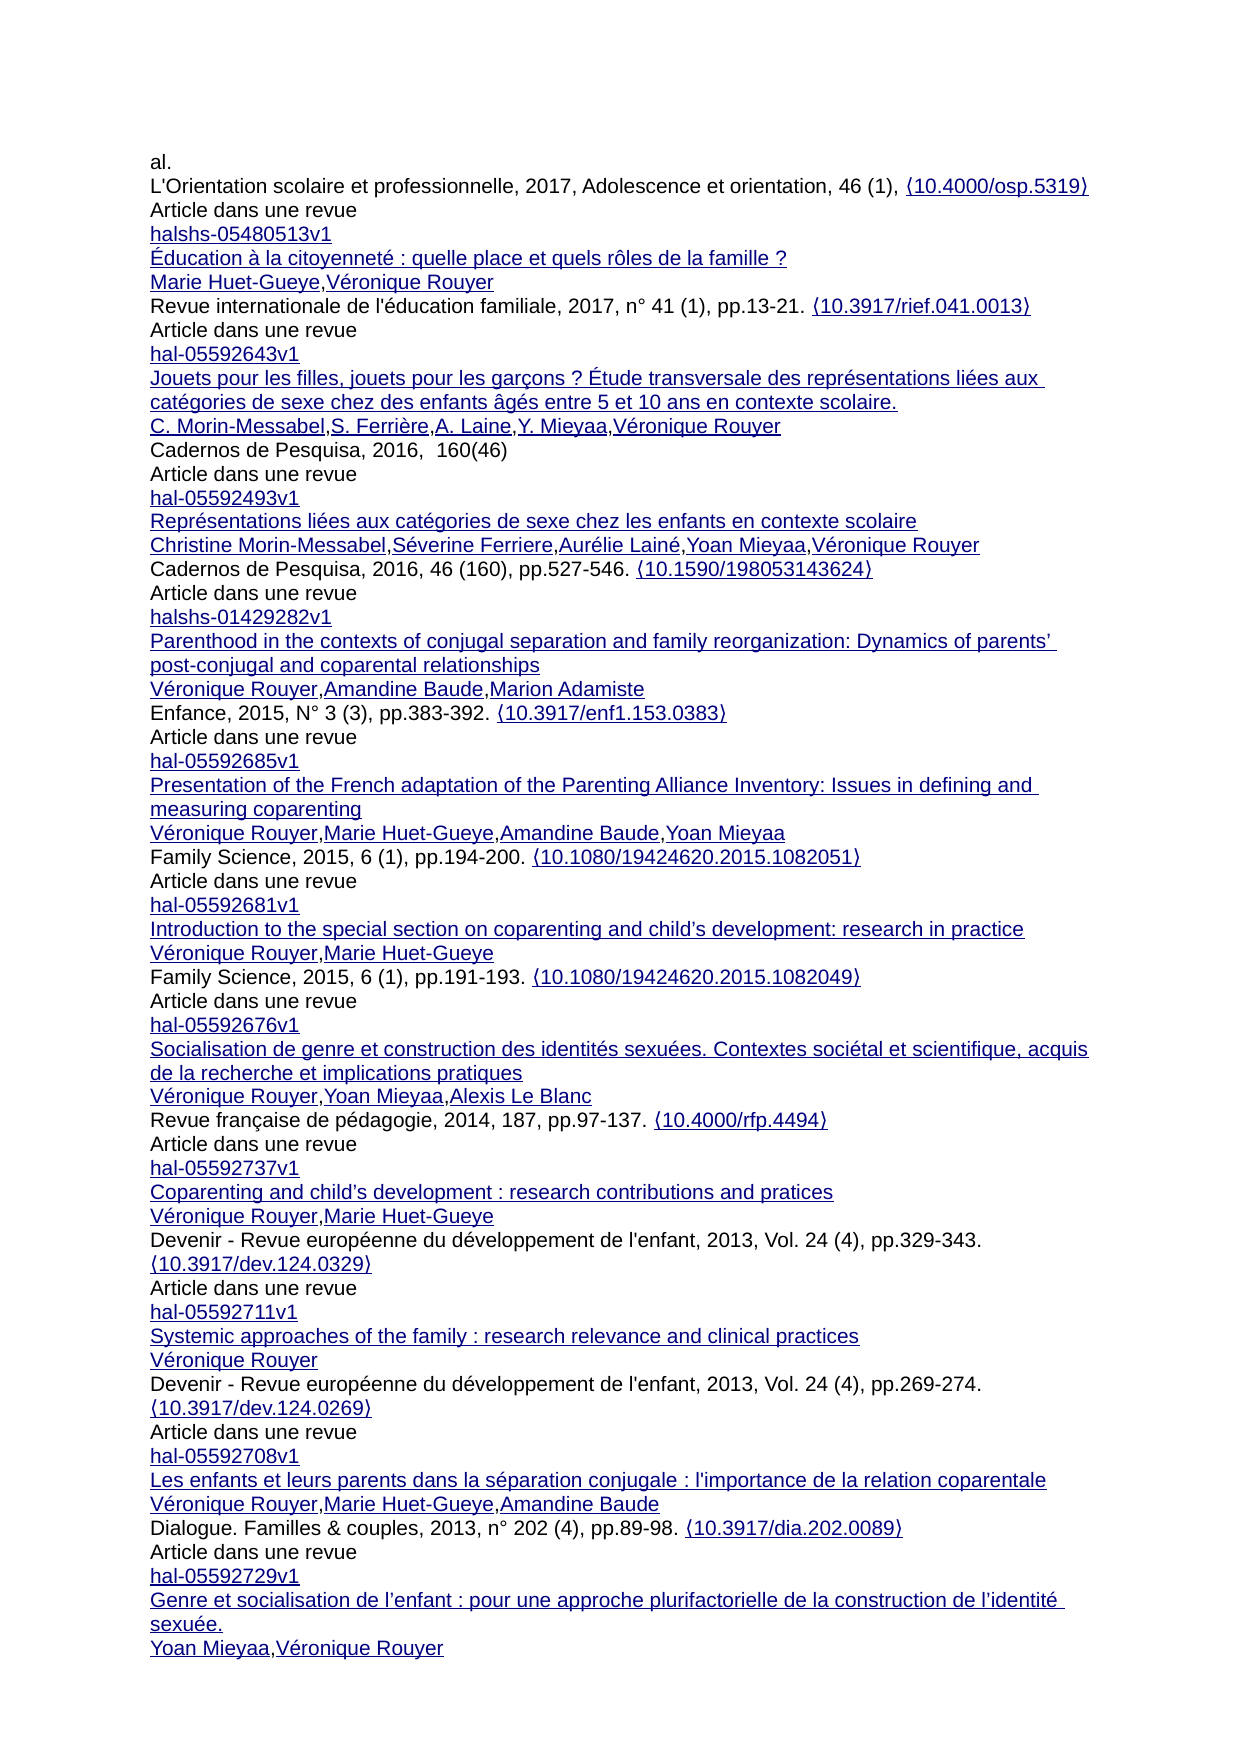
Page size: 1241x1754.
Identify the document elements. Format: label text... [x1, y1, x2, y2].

table_cell Presentation of the French adaptation of the Parenting Alliance Inventory: Issues in defining and measuring coparenting Véronique Rouyer,Marie Huet-Gueye,Amandine Baude,Yoan Mieyaa Family Science, 2015, 6 (1), pp.194-200. ⟨10.1080/19424620.2015.1082051⟩ Article dans une revue hal-05592681v1 [150, 773, 1090, 917]
table_cell Les enfants et leurs parents dans la séparation conjugale : l'importance de la relation coparentale Véronique Rouyer,Marie Huet-Gueye,Amandine Baude Dialogue. Familles & couples, 2013, n° 202 (4), pp.89-98. ⟨10.3917/dia.202.0089⟩ Article dans une revue hal-05592729v1 [150, 1468, 1090, 1587]
table_cell Représentations liées aux catégories de sexe chez les enfants en contexte scolaire Christine Morin-Messabel,Séverine Ferriere,Aurélie Lainé,Yoan Mieyaa,Véronique Rouyer Cadernos de Pesquisa, 2016, 46 (160), pp.527-546. ⟨10.1590/198053143624⟩ Article dans une revue halshs-01429282v1 [150, 509, 1090, 629]
table_cell Genre et socialisation de l’enfant : pour une approche plurifactorielle de la construction de l’identité sexuée. Yoan Mieyaa,Véronique Rouyer [150, 1588, 1090, 1659]
table_cell Introduction to the special section on coparenting and child’s development: research in practice Véronique Rouyer,Marie Huet-Gueye Family Science, 2015, 6 (1), pp.191-193. ⟨10.1080/19424620.2015.1082049⟩ Article dans une revue hal-05592676v1 [150, 917, 1090, 1036]
table_cell Systemic approaches of the family : research relevance and clinical practices Véronique Rouyer Devenir - Revue européenne du développement de l'enfant, 2013, Vol. 24 (4), pp.269-274. ⟨10.3917/dev.124.0269⟩ Article dans une revue hal-05592708v1 [150, 1324, 1090, 1468]
table_cell Coparenting and child’s development : research contributions and pratices Véronique Rouyer,Marie Huet-Gueye Devenir - Revue européenne du développement de l'enfant, 2013, Vol. 24 (4), pp.329-343. ⟨10.3917/dev.124.0329⟩ Article dans une revue hal-05592711v1 [150, 1180, 1090, 1324]
table_cell Jouets pour les filles, jouets pour les garçons ? Étude transversale des représentations liées aux catégories de sexe chez des enfants âgés entre 5 et 10 ans en contexte scolaire. C. Morin-Messabel,S. Ferrière,A. Laine,Y. Mieyaa,Véronique Rouyer Cadernos de Pesquisa, 2016, 160(46) Article dans une revue hal-05592493v1 [150, 366, 1090, 509]
table_cell al. L'Orientation scolaire et professionnelle, 2017, Adolescence et orientation, 46 (1), ⟨10.4000/osp.5319⟩ Article dans une revue halshs-05480513v1 [150, 150, 1090, 246]
table_cell Socialisation de genre et construction des identités sexuées. Contextes sociétal et scientifique, acquis de la recherche et implications pratiques Véronique Rouyer,Yoan Mieyaa,Alexis Le Blanc Revue française de pédagogie, 2014, 187, pp.97-137. ⟨10.4000/rfp.4494⟩ Article dans une revue hal-05592737v1 [150, 1036, 1090, 1180]
table_cell Éducation à la citoyenneté : quelle place et quels rôles de la famille ? Marie Huet-Gueye,Véronique Rouyer Revue internationale de l'éducation familiale, 2017, n° 41 (1), pp.13-21. ⟨10.3917/rief.041.0013⟩ Article dans une revue hal-05592643v1 [150, 246, 1090, 366]
table_cell Parenthood in the contexts of conjugal separation and family reorganization: Dynamics of parents’ post-conjugal and coparental relationships Véronique Rouyer,Amandine Baude,Marion Adamiste Enfance, 2015, N° 3 (3), pp.383-392. ⟨10.3917/enf1.153.0383⟩ Article dans une revue hal-05592685v1 [150, 629, 1090, 773]
